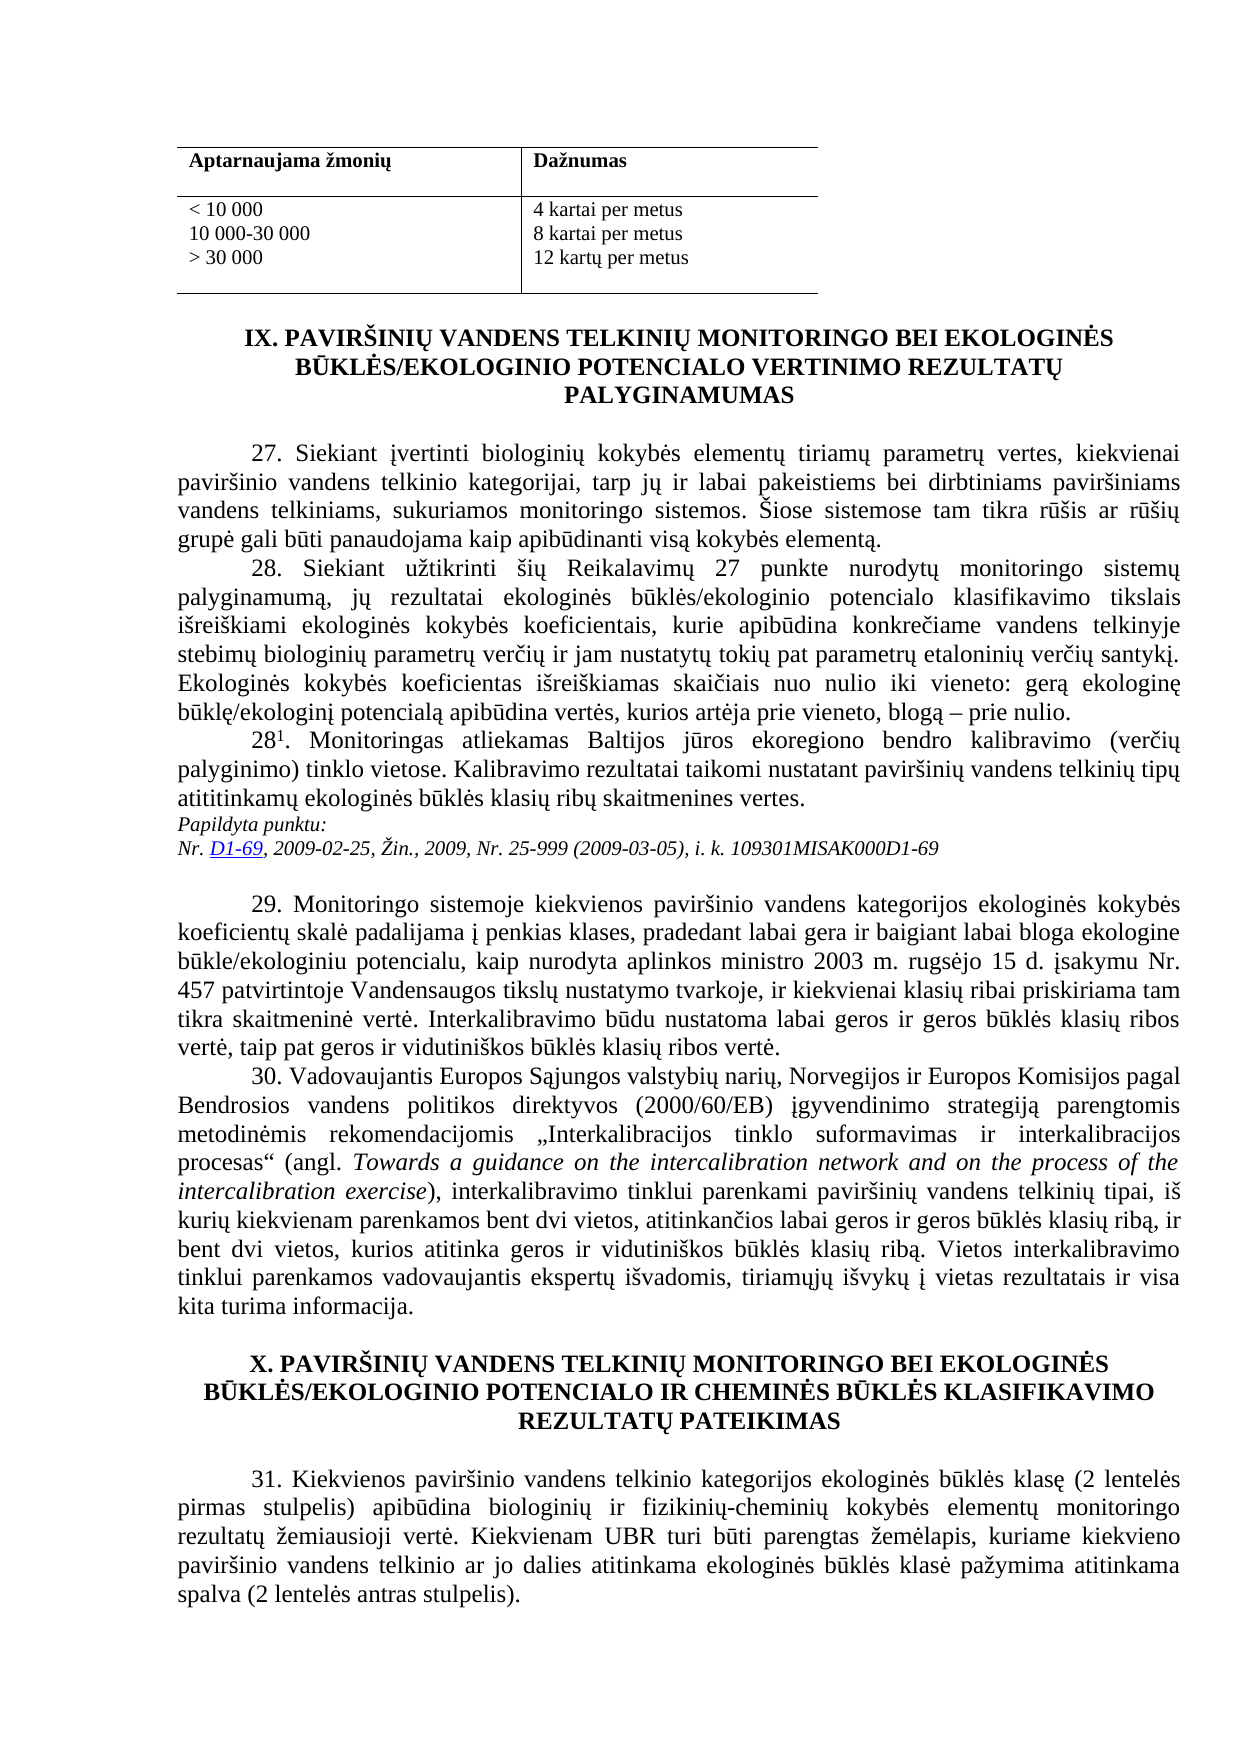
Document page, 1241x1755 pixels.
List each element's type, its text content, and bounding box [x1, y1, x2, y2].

text X. PAVIRŠINIŲ VANDENS TELKINIŲ MONITORINGO BEI EKOLOGINĖS BŪKLĖS/EKOLOGINIO POTENCIALO IR CHEMINĖS BŪKLĖS KLASIFIKAVIMO REZULTATŲ PATEIKIMAS [177, 1349, 1181, 1435]
table_cell [818, 269, 1181, 293]
text 28. Siekiant užtikrinti šių Reikalavimų 27 punkte nurodytų monitoringo sistemų palyginamumą, jų rezultatai ekologinės būklės/ekologinio potencialo klasifikavimo tikslais išreiškiami ekologinės kokybės koeficientais, kurie apibūdina konkrečiame vandens telkinyje stebimų biologinių parametrų verčių ir jam nustatytų tokių pat parametrų etaloninių verčių santykį. Ekologinės kokybės koeficientas išreiškiamas skaičiais nuo nulio iki vieneto: gerą ekologinę būklę/ekologinį potencialą apibūdina vertės, kurios artėja prie vieneto, blogą – prie nulio. [177, 553, 1181, 726]
table_cell [818, 221, 1181, 245]
table_cell 8 kartai per metus [522, 221, 818, 245]
text IX. PAVIRŠINIŲ VANDENS TELKINIŲ MONITORINGO BEI EKOLOGINĖS BŪKLĖS/EKOLOGINIO POTENCIALO VERTINIMO REZULTATŲ PALYGINAMUMAS [177, 323, 1181, 409]
table_cell < 10 000 [177, 197, 521, 221]
text 281. Monitoringas atliekamas Baltijos jūros ekoregiono bendro kalibravimo (verčių palyginimo) tinklo vietose. Kalibravimo rezultatai taikomi nustatant paviršinių vandens telkinių tipų atititinkamų ekologinės būklės klasių ribų skaitmenines vertes. [177, 726, 1181, 812]
table_cell [177, 269, 521, 293]
table_cell [818, 196, 1181, 221]
table_cell [818, 245, 1181, 269]
text 30. Vadovaujantis Europos Sąjungos valstybių narių, Norvegijos ir Europos Komisijos pagal Bendrosios vandens politikos direktyvos (2000/60/EB) įgyvendinimo strategiją parengtomis metodinėmis rekomendacijomis „Interkalibracijos tinklo suformavimas ir interkalibracijos procesas“ (angl. Towards a guidance on the intercalibration network and on the process of the intercalibration exercise), interkalibravimo tinklui parenkami paviršinių vandens telkinių tipai, iš kurių kiekvienam parenkamos bent dvi vietos, atitinkančios labai geros ir geros būklės klasių ribą, ir bent dvi vietos, kurios atitinka geros ir vidutiniškos būklės klasių ribą. Vietos interkalibravimo tinklui parenkamos vadovaujantis ekspertų išvadomis, tiriamųjų išvykų į vietas rezultatais ir visa kita turima informacija. [177, 1061, 1181, 1320]
text Papildyta punktu: [177, 812, 1181, 836]
table_header [818, 147, 1181, 172]
table_header Dažnumas [522, 148, 818, 172]
text Nr. D1-69, 2009-02-25, Žin., 2009, Nr. 25-999 (2009-03-05), i. k. 109301MISAK000D1-69 [177, 836, 1181, 860]
table_cell [522, 172, 818, 196]
text 31. Kiekvienos paviršinio vandens telkinio kategorijos ekologinės būklės klasę (2 lentelės pirmas stulpelis) apibūdina biologinių ir fizikinių-cheminių kokybės elementų monitoringo rezultatų žemiausioji vertė. Kiekvienam UBR turi būti parengtas žemėlapis, kuriame kiekvieno paviršinio vandens telkinio ar jo dalies atitinkama ekologinės būklės klasė pažymima atitinkama spalva (2 lentelės antras stulpelis). [177, 1464, 1181, 1607]
table_cell [522, 269, 818, 293]
table_cell [177, 172, 521, 196]
table_header Aptarnaujama žmonių [177, 148, 521, 172]
text 27. Siekiant įvertinti biologinių kokybės elementų tiriamų parametrų vertes, kiekvienai paviršinio vandens telkinio kategorijai, tarp jų ir labai pakeistiems bei dirbtiniams paviršiniams vandens telkiniams, sukuriamos monitoringo sistemos. Šiose sistemose tam tikra rūšis ar rūšių grupė gali būti panaudojama kaip apibūdinanti visą kokybės elementą. [177, 438, 1181, 553]
table_cell 10 000-30 000 [177, 221, 521, 245]
table_cell [818, 172, 1181, 196]
table_cell 12 kartų per metus [522, 245, 818, 269]
table_cell > 30 000 [177, 245, 521, 269]
text 29. Monitoringo sistemoje kiekvienos paviršinio vandens kategorijos ekologinės kokybės koeficientų skalė padalijama į penkias klases, pradedant labai gera ir baigiant labai bloga ekologine būkle/ekologiniu potencialu, kaip nurodyta aplinkos ministro 2003 m. rugsėjo 15 d. įsakymu Nr. 457 patvirtintoje Vandensaugos tikslų nustatymo tvarkoje, ir kiekvienai klasių ribai priskiriama tam tikra skaitmeninė vertė. Interkalibravimo būdu nustatoma labai geros ir geros būklės klasių ribos vertė, taip pat geros ir vidutiniškos būklės klasių ribos vertė. [177, 889, 1181, 1061]
table_cell 4 kartai per metus [522, 197, 818, 221]
